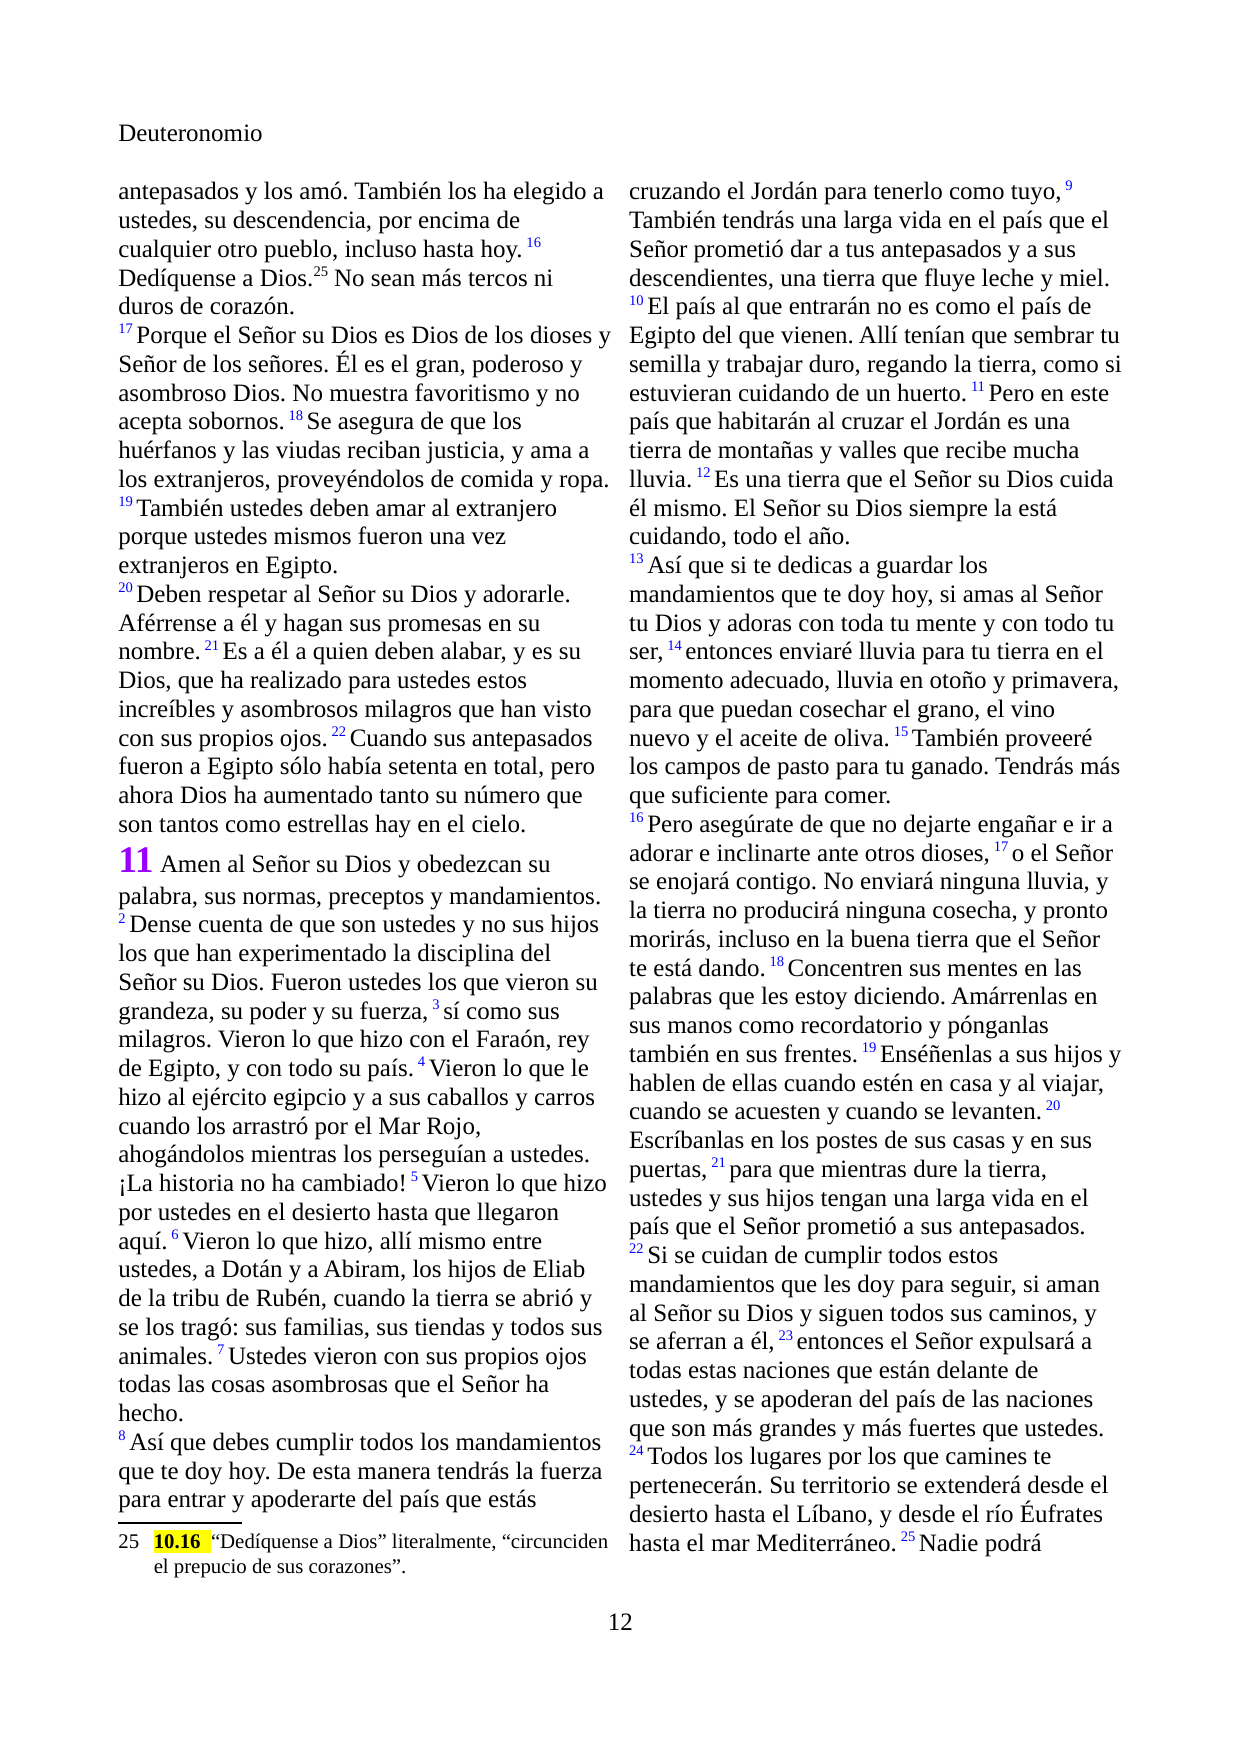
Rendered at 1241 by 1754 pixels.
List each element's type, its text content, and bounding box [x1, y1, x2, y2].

text 8 Así que debes cumplir todos los mandamientos que te doy hoy. De esta manera tendrás la fuerza para entrar y apoderarte del país que estás [118, 1427, 611, 1513]
text 17 Porque el Señor su Dios es Dios de los dioses y Señor de los señores. Él es el gran, poderoso y asombroso Dios. No muestra favoritismo y no acepta sobornos. 18 Se asegura de que los huérfanos y las viudas reciban justicia, y ama a los extranjeros, proveyéndolos de comida y ropa. 19 También ustedes deben amar al extranjero porque ustedes mismos fueron una vez extranjeros en Egipto. [118, 320, 611, 579]
text 11 Amen al Señor su Dios y obedezcan su palabra, sus normas, preceptos y mandamientos. [118, 838, 611, 909]
text 10.16 “Dedíquense a Dios” literalmente, “circunciden el prepucio de sus corazones”. [118, 1529, 611, 1578]
text 22 Si se cuidan de cumplir todos estos mandamientos que les doy para seguir, si aman al Señor su Dios y siguen todos sus caminos, y se aferran a él, 23 entonces el Señor expulsará a todas estas naciones que están delante de ustedes, y se apoderan del país de las naciones que son más grandes y más fuertes que ustedes. 24 Todos los lugares por los que camines te pertenecerán. Su territorio se extenderá desde el desierto hasta el Líbano, y desde el río Éufrates hasta el mar Mediterráneo. 25 Nadie podrá [629, 1240, 1122, 1556]
text 13 Así que si te dedicas a guardar los mandamientos que te doy hoy, si amas al Señor tu Dios y adoras con toda tu mente y con todo tu ser, 14 entonces enviaré lluvia para tu tierra en el momento adecuado, lluvia en otoño y primavera, para que puedan cosechar el grano, el vino nuevo y el aceite de oliva. 15 También proveeré los campos de pasto para tu ganado. Tendrás más que suficiente para comer. [629, 550, 1122, 809]
text antepasados y los amó. También los ha elegido a ustedes, su descendencia, por encima de cualquier otro pueblo, incluso hasta hoy. 16 Dedíquense a Dios. No sean más tercos ni duros de corazón. [118, 176, 611, 320]
text 2 Dense cuenta de que son ustedes y no sus hijos los que han experimentado la disciplina del Señor su Dios. Fueron ustedes los que vieron su grandeza, su poder y su fuerza, 3 sí como sus milagros. Vieron lo que hizo con el Faraón, rey de Egipto, y con todo su país. 4 Vieron lo que le hizo al ejército egipcio y a sus caballos y carros cuando los arrastró por el Mar Rojo, ahogándolos mientras los perseguían a ustedes. ¡La historia no ha cambiado! 5 Vieron lo que hizo por ustedes en el desierto hasta que llegaron aquí. 6 Vieron lo que hizo, allí mismo entre ustedes, a Dotán y a Abiram, los hijos de Eliab de la tribu de Rubén, cuando la tierra se abrió y se los tragó: sus familias, sus tiendas y todos sus animales. 7 Ustedes vieron con sus propios ojos todas las cosas asombrosas que el Señor ha hecho. [118, 909, 611, 1427]
text 20 Deben respetar al Señor su Dios y adorarle. Aférrense a él y hagan sus promesas en su nombre. 21 Es a él a quien deben alabar, y es su Dios, que ha realizado para ustedes estos increíbles y asombrosos milagros que han visto con sus propios ojos. 22 Cuando sus antepasados fueron a Egipto sólo había setenta en total, pero ahora Dios ha aumentado tanto su número que son tantos como estrellas hay en el cielo. [118, 579, 611, 838]
text cruzando el Jordán para tenerlo como tuyo, 9 También tendrás una larga vida en el país que el Señor prometió dar a tus antepasados y a sus descendientes, una tierra que fluye leche y miel. 10 El país al que entrarán no es como el país de Egipto del que vienen. Allí tenían que sembrar tu semilla y trabajar duro, regando la tierra, como si estuvieran cuidando de un huerto. 11 Pero en este país que habitarán al cruzar el Jordán es una tierra de montañas y valles que recibe mucha lluvia. 12 Es una tierra que el Señor su Dios cuida él mismo. El Señor su Dios siempre la está cuidando, todo el año. [629, 176, 1122, 550]
text 16 Pero asegúrate de que no dejarte engañar e ir a adorar e inclinarte ante otros dioses, 17 o el Señor se enojará contigo. No enviará ninguna lluvia, y la tierra no producirá ninguna cosecha, y pronto morirás, incluso en la buena tierra que el Señor te está dando. 18 Concentren sus mentes en las palabras que les estoy diciendo. Amárrenlas en sus manos como recordatorio y pónganlas también en sus frentes. 19 Enséñenlas a sus hijos y hablen de ellas cuando estén en casa y al viajar, cuando se acuesten y cuando se levanten. 20 Escríbanlas en los postes de sus casas y en sus puertas, 21 para que mientras dure la tierra, ustedes y sus hijos tengan una larga vida en el país que el Señor prometió a sus antepasados. [629, 809, 1122, 1240]
